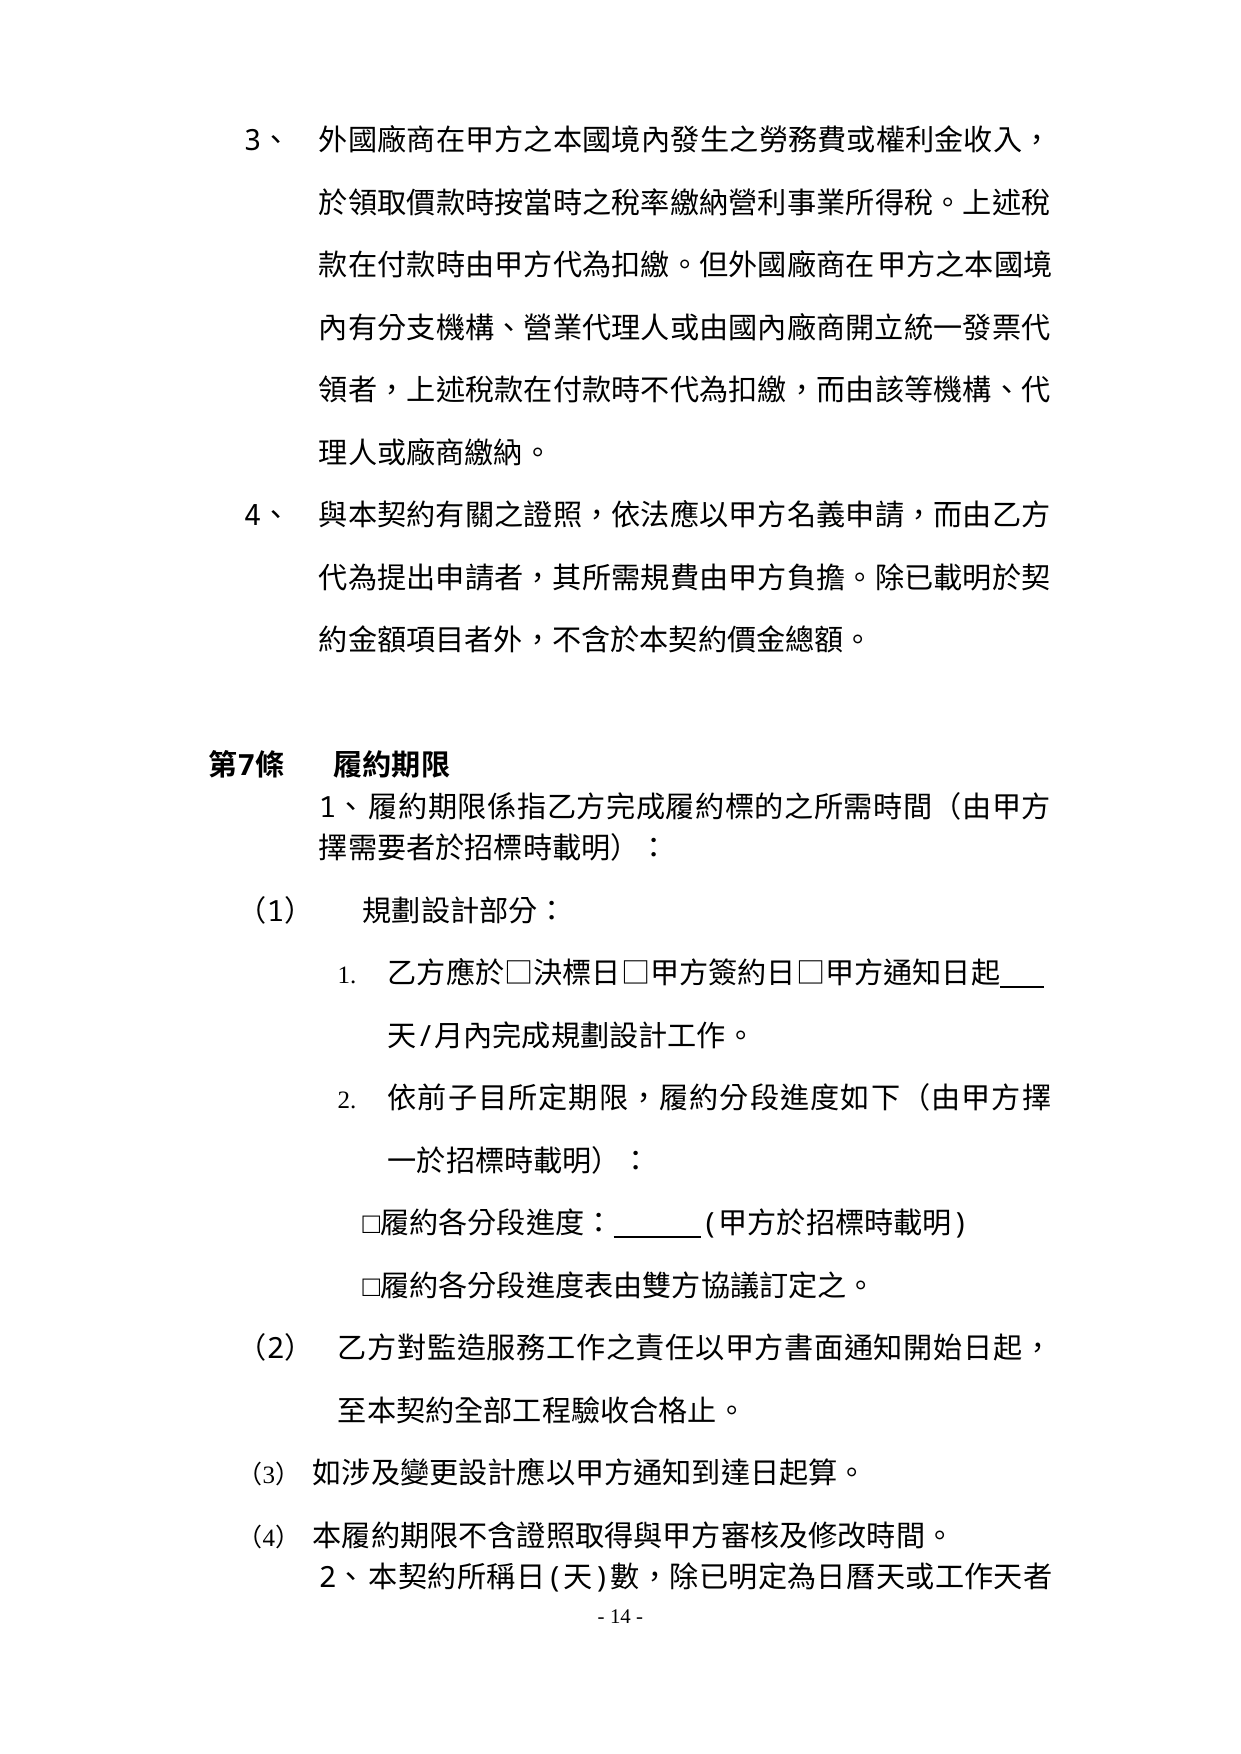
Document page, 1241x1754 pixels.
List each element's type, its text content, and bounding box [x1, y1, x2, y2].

text □履約各分段進度： (甲方於招標時載明) [187, 1179, 1053, 1242]
list 本履約期限不含證照取得與甲方審核及修改時間。 [237, 1492, 1053, 1554]
list 規劃設計部分： [237, 867, 1053, 929]
list 如涉及變更設計應以甲方通知到達日起算。 [237, 1429, 1053, 1492]
list 乙方對監造服務工作之責任以甲方書面通知開始日起，至本契約全部工程驗收合格止。 [237, 1304, 1053, 1429]
list 履約期限 [208, 721, 1053, 784]
text □履約各分段進度表由雙方協議訂定之。 [187, 1242, 1053, 1304]
list 履約期限係指乙方完成履約標的之所需時間（由甲方擇需要者於招標時載明）： [319, 784, 1053, 867]
list 與本契約有關之證照，依法應以甲方名義申請，而由乙方代為提出申請者，其所需規費由甲方負擔。除已載明於契約金額項目者外，不含於本契約價金總額。 [244, 471, 1053, 659]
list 外國廠商在甲方之本國境內發生之勞務費或權利金收入，於領取價款時按當時之稅率繳納營利事業所得稅。上述稅款在付款時由甲方代為扣繳。但外國廠商在甲方之本國境內有分支機構、營業代理人或由國內廠商開立統一發票代領者，上述稅款在付款時不代為扣繳，而由該等機構、代理人或廠商繳納。 [244, 96, 1053, 471]
list 本契約所稱日(天)數，除已明定為日曆天或工作天者 [319, 1554, 1053, 1596]
list 依前子目所定期限，履約分段進度如下（由甲方擇一於招標時載明）： [337, 1054, 1053, 1179]
list 乙方應於□決標日□甲方簽約日□甲方通知日起 天/月內完成規劃設計工作。 [337, 929, 1053, 1054]
